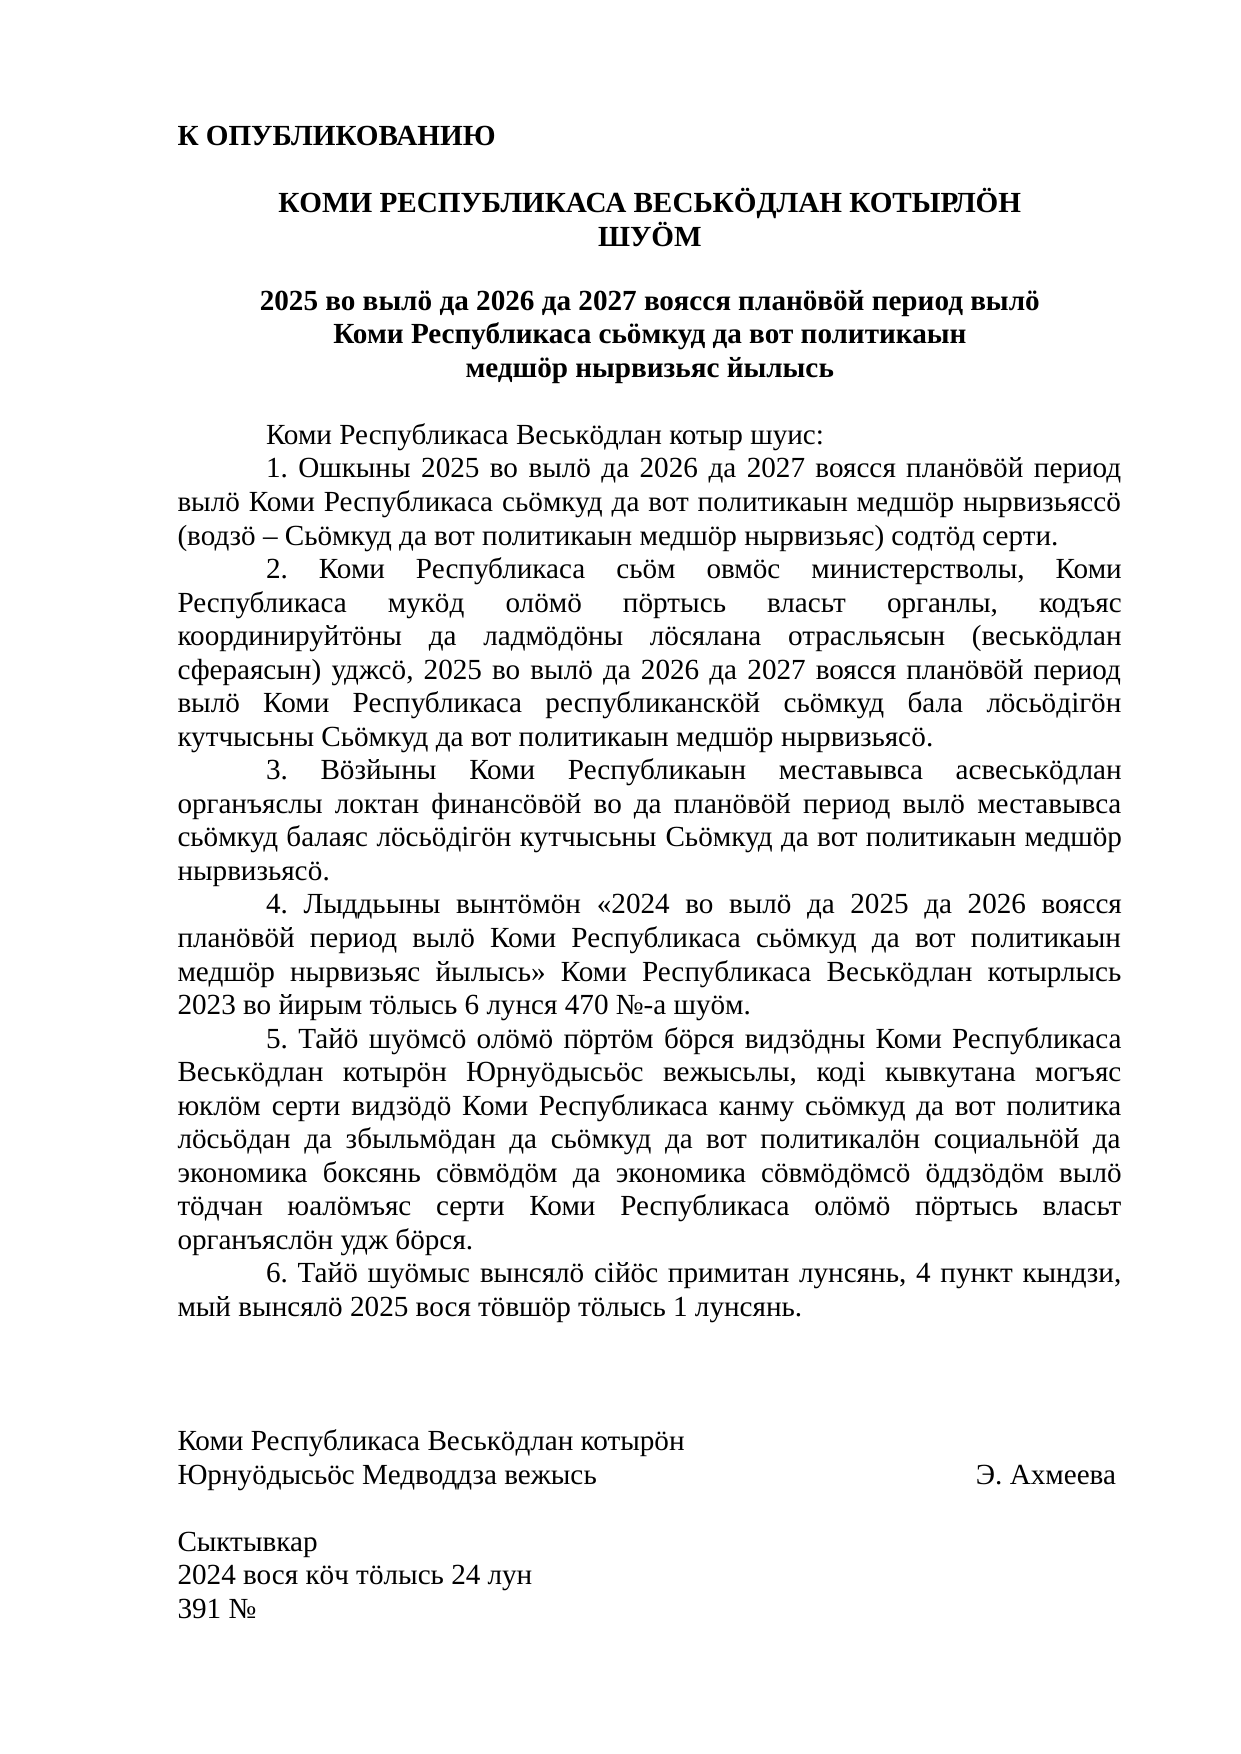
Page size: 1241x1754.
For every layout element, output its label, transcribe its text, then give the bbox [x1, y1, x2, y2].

text Коми Республикаса Веськӧдлан котыр шуис: [177, 417, 1122, 451]
text 391 № [177, 1591, 1122, 1624]
text 2. Коми Республикаса сьӧм овмӧс министерстволы, Коми Республикаса мукӧд олӧмӧ пӧртысь власьт органлы, кодъяс координируйтӧны да ладмӧдӧны лӧсялана отрасльясын (веськӧдлан сфераясын) уджсӧ, 2025 во вылӧ да 2026 да 2027 воясся планӧвӧй период вылӧ Коми Республикаса республиканскӧй сьӧмкуд бала лӧсьӧдігӧн кутчысьны Сьӧмкуд да вот политикаын медшӧр нырвизьясӧ. [177, 551, 1122, 752]
text Коми Республикаса сьӧмкуд да вот политикаын [177, 316, 1122, 350]
text медшӧр нырвизьяс йылысь [177, 350, 1122, 383]
text 4. Лыддьыны вынтӧмӧн «2024 во вылӧ да 2025 да 2026 воясся планӧвӧй период вылӧ Коми Республикаса сьӧмкуд да вот политикаын медшӧр нырвизьяс йылысь» Коми Республикаса Веськӧдлан котырлысь 2023 во йирым тӧлысь 6 лунся 470 №-а шуӧм. [177, 887, 1122, 1021]
text Коми Республикаса Веськӧдлан котырӧн [177, 1423, 1122, 1457]
text 6. Тайӧ шуӧмыс вынсялӧ сійӧс примитан лунсянь, 4 пункт кындзи, мый вынсялӧ 2025 вося тӧвшӧр тӧлысь 1 лунсянь. [177, 1256, 1122, 1323]
text 3. Вӧзйыны Коми Республикаын меставывса асвеськӧдлан органъяслы локтан финансӧвӧй во да планӧвӧй период вылӧ меставывса сьӧмкуд балаяс лӧсьӧдігӧн кутчысьны Сьӧмкуд да вот политикаын медшӧр нырвизьясӧ. [177, 752, 1122, 887]
subtitle КОМИ РЕСПУБЛИКАСА ВЕСЬКӦДЛАН КОТЫРЛӦН [177, 185, 1122, 219]
text 1. Ошкыны 2025 во вылӧ да 2026 да 2027 воясся планӧвӧй период вылӧ Коми Республикаса сьӧмкуд да вот политикаын медшӧр нырвизьяссӧ (водзӧ – Сьӧмкуд да вот политикаын медшӧр нырвизьяс) содтӧд серти. [177, 451, 1122, 551]
text 2024 вося кӧч тӧлысь 24 лун [177, 1557, 1122, 1591]
subtitle К ОПУБЛИКОВАНИЮ [177, 118, 1122, 152]
text 2025 во вылӧ да 2026 да 2027 воясся планӧвӧй период вылӧ [177, 283, 1122, 316]
subtitle ШУӦМ [177, 219, 1122, 252]
text Сыктывкар [177, 1524, 1122, 1557]
text Юрнуӧдысьӧс Медводдза вежысь Э. Ахмеева [177, 1457, 1122, 1490]
text 5. Тайӧ шуӧмсӧ олӧмӧ пӧртӧм бӧрся видзӧдны Коми Республикаса Веськӧдлан котырӧн Юрнуӧдысьӧс вежысьлы, коді кывкутана могъяс юклӧм серти видзӧдӧ Коми Республикаса канму сьӧмкуд да вот политика лӧсьӧдан да збыльмӧдан да сьӧмкуд да вот политикалӧн социальнӧй да экономика боксянь сӧвмӧдӧм да экономика сӧвмӧдӧмсӧ ӧддзӧдӧм вылӧ тӧдчан юалӧмъяс серти Коми Республикаса олӧмӧ пӧртысь власьт органъяслӧн удж бӧрся. [177, 1021, 1122, 1256]
